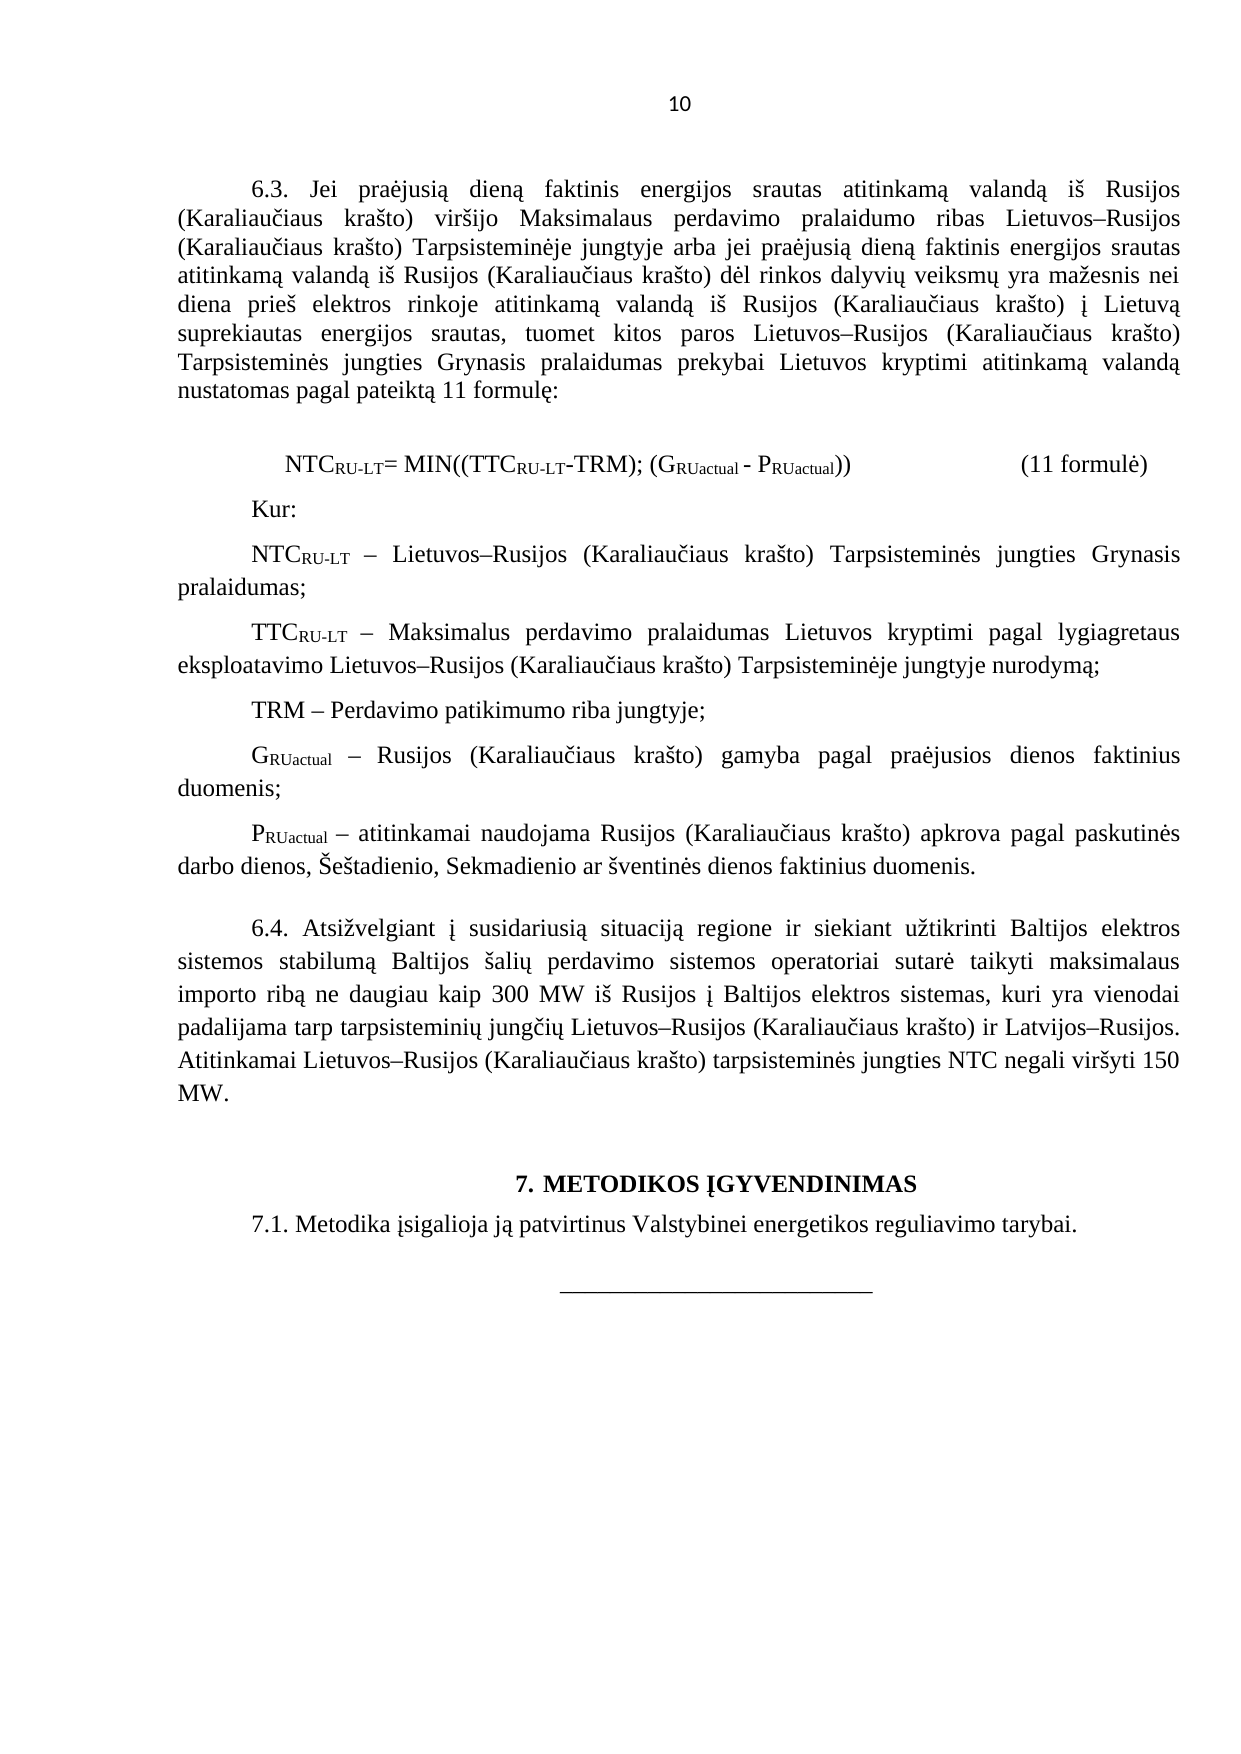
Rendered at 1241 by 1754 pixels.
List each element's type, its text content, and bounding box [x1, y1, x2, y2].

text GRUactual – Rusijos (Karaliaučiaus krašto) gamyba pagal praėjusios dienos faktinius duomenis; [177, 740, 1181, 802]
text TTCRU-LT – Maksimalus perdavimo pralaidumas Lietuvos kryptimi pagal lygiagretaus eksploatavimo Lietuvos–Rusijos (Karaliaučiaus krašto) Tarpsisteminėje jungtyje nurodymą; [177, 617, 1181, 679]
text NTCRU-LT= MIN((TTCRU-LT-TRM); (GRUactual - PRUactual)) (11 formulė) [177, 449, 1181, 478]
text _________________________ [177, 1267, 1181, 1296]
text TRM – Perdavimo patikimumo riba jungtyje; [177, 695, 1181, 724]
text NTCRU-LT – Lietuvos–Rusijos (Karaliaučiaus krašto) Tarpsisteminės jungties Grynasis pralaidumas; [177, 539, 1181, 601]
text 7. METODIKOS ĮGYVENDINIMAS [177, 1169, 1181, 1197]
text 6.3. Jei praėjusią dieną faktinis energijos srautas atitinkamą valandą iš Rusijos (Karaliaučiaus krašto) viršijo Maksimalaus perdavimo pralaidumo ribas Lietuvos–Rusijos (Karaliaučiaus krašto) Tarpsisteminėje jungtyje arba jei praėjusią dieną faktinis energijos srautas atitinkamą valandą iš Rusijos (Karaliaučiaus krašto) dėl rinkos dalyvių veiksmų yra mažesnis nei diena prieš elektros rinkoje atitinkamą valandą iš Rusijos (Karaliaučiaus krašto) į Lietuvą suprekiautas energijos srautas, tuomet kitos paros Lietuvos–Rusijos (Karaliaučiaus krašto) Tarpsisteminės jungties Grynasis pralaidumas prekybai Lietuvos kryptimi atitinkamą valandą nustatomas pagal pateiktą 11 formulę: [177, 174, 1181, 404]
text 6.4. Atsižvelgiant į susidariusią situaciją regione ir siekiant užtikrinti Baltijos elektros sistemos stabilumą Baltijos šalių perdavimo sistemos operatoriai sutarė taikyti maksimalaus importo ribą ne daugiau kaip 300 MW iš Rusijos į Baltijos elektros sistemas, kuri yra vienodai padalijama tarp tarpsisteminių jungčių Lietuvos–Rusijos (Karaliaučiaus krašto) ir Latvijos–Rusijos. Atitinkamai Lietuvos–Rusijos (Karaliaučiaus krašto) tarpsisteminės jungties NTC negali viršyti 150 MW. [177, 913, 1181, 1107]
text Kur: [177, 494, 1181, 523]
text PRUactual – atitinkamai naudojama Rusijos (Karaliaučiaus krašto) apkrova pagal paskutinės darbo dienos, Šeštadienio, Sekmadienio ar šventinės dienos faktinius duomenis. [177, 818, 1181, 880]
text 7.1. Metodika įsigalioja ją patvirtinus Valstybinei energetikos reguliavimo tarybai. [177, 1209, 1181, 1238]
